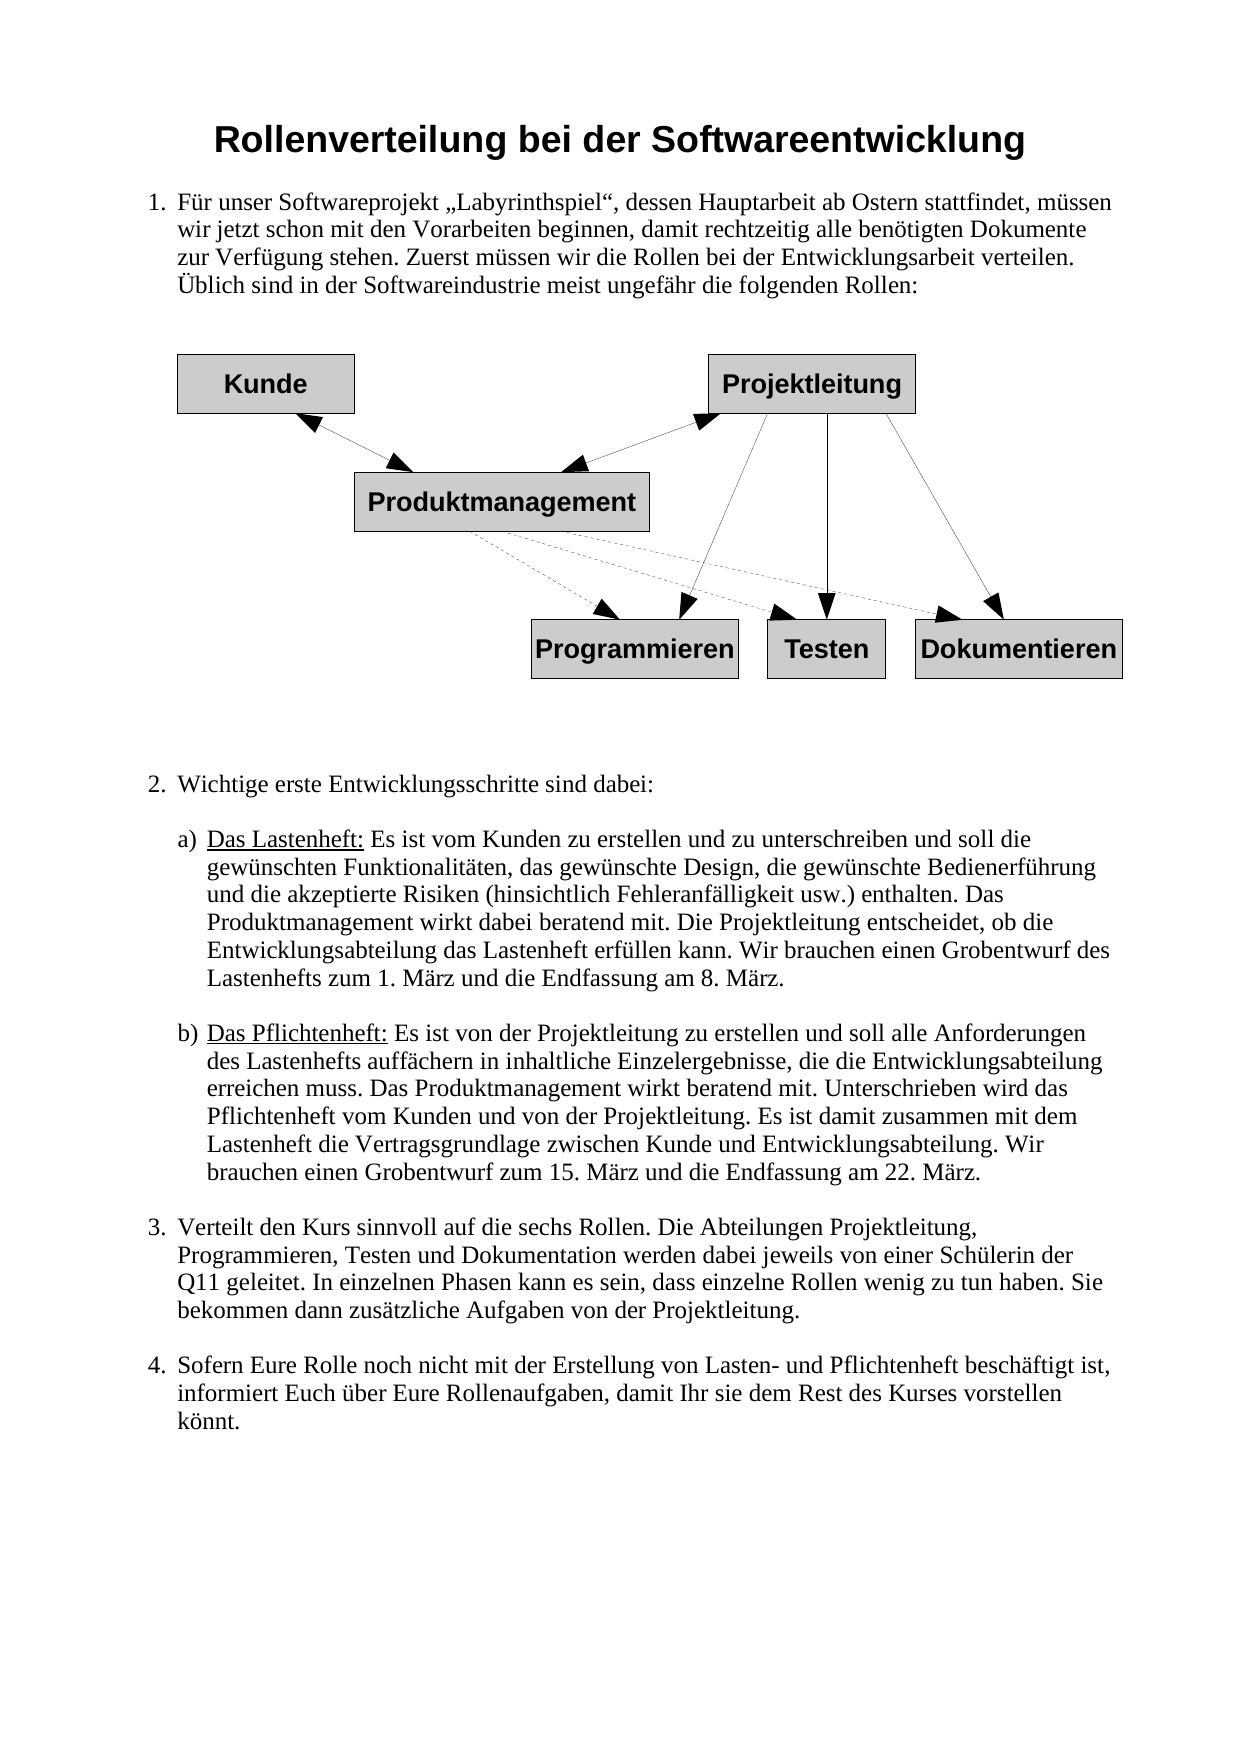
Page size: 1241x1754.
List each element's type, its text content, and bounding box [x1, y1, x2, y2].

list Wichtige erste Entwicklungsschritte sind dabei: [148, 770, 1122, 797]
list Verteilt den Kurs sinnvoll auf die sechs Rollen. Die Abteilungen Projektleitung, Programmieren, Testen und Dokumentation werden dabei jeweils von einer Schülerin der Q11 geleitet. In einzelnen Phasen kann es sein, dass einzelne Rollen wenig zu tun haben. Sie bekommen dann zusätzliche Aufgaben von der Projektleitung. [148, 1213, 1122, 1324]
text Rollenverteilung bei der Softwareentwicklung [118, 118, 1122, 160]
list Das Lastenheft: Es ist vom Kunden zu erstellen und zu unterschreiben und soll die gewünschten Funktionalitäten, das gewünschte Design, die gewünschte Bedienerführung und die akzeptierte Risiken (hinsichtlich Fehleranfälligkeit usw.) enthalten. Das Produktmanagement wirkt dabei beratend mit. Die Projektleitung entscheidet, ob die Entwicklungsabteilung das Lastenheft erfüllen kann. Wir brauchen einen Grobentwurf des Lastenhefts zum 1. März und die Endfassung am 8. März. [177, 825, 1122, 991]
list Für unser Softwareprojekt „Labyrinthspiel“, dessen Hauptarbeit ab Ostern stattfindet, müssen wir jetzt schon mit den Vorarbeiten beginnen, damit rechtzeitig alle benötigten Dokumente zur Verfügung stehen. Zuerst müssen wir die Rollen bei der Entwicklungsarbeit verteilen. Üblich sind in der Softwareindustrie meist ungefähr die folgenden Rollen: [148, 188, 1122, 299]
list Das Pflichtenheft: Es ist von der Projektleitung zu erstellen und soll alle Anforderungen des Lastenhefts auffächern in inhaltliche Einzelergebnisse, die die Entwicklungsabteilung erreichen muss. Das Produktmanagement wirkt beratend mit. Unterschrieben wird das Pflichtenheft vom Kunden und von der Projektleitung. Es ist damit zusammen mit dem Lastenheft die Vertragsgrundlage zwischen Kunde und Entwicklungsabteilung. Wir brauchen einen Grobentwurf zum 15. März und die Endfassung am 22. März. [177, 1019, 1122, 1185]
list Sofern Eure Rolle noch nicht mit der Erstellung von Lasten- und Pflichtenheft beschäftigt ist, informiert Euch über Eure Rollenaufgaben, damit Ihr sie dem Rest des Kurses vorstellen könnt. [148, 1352, 1122, 1435]
